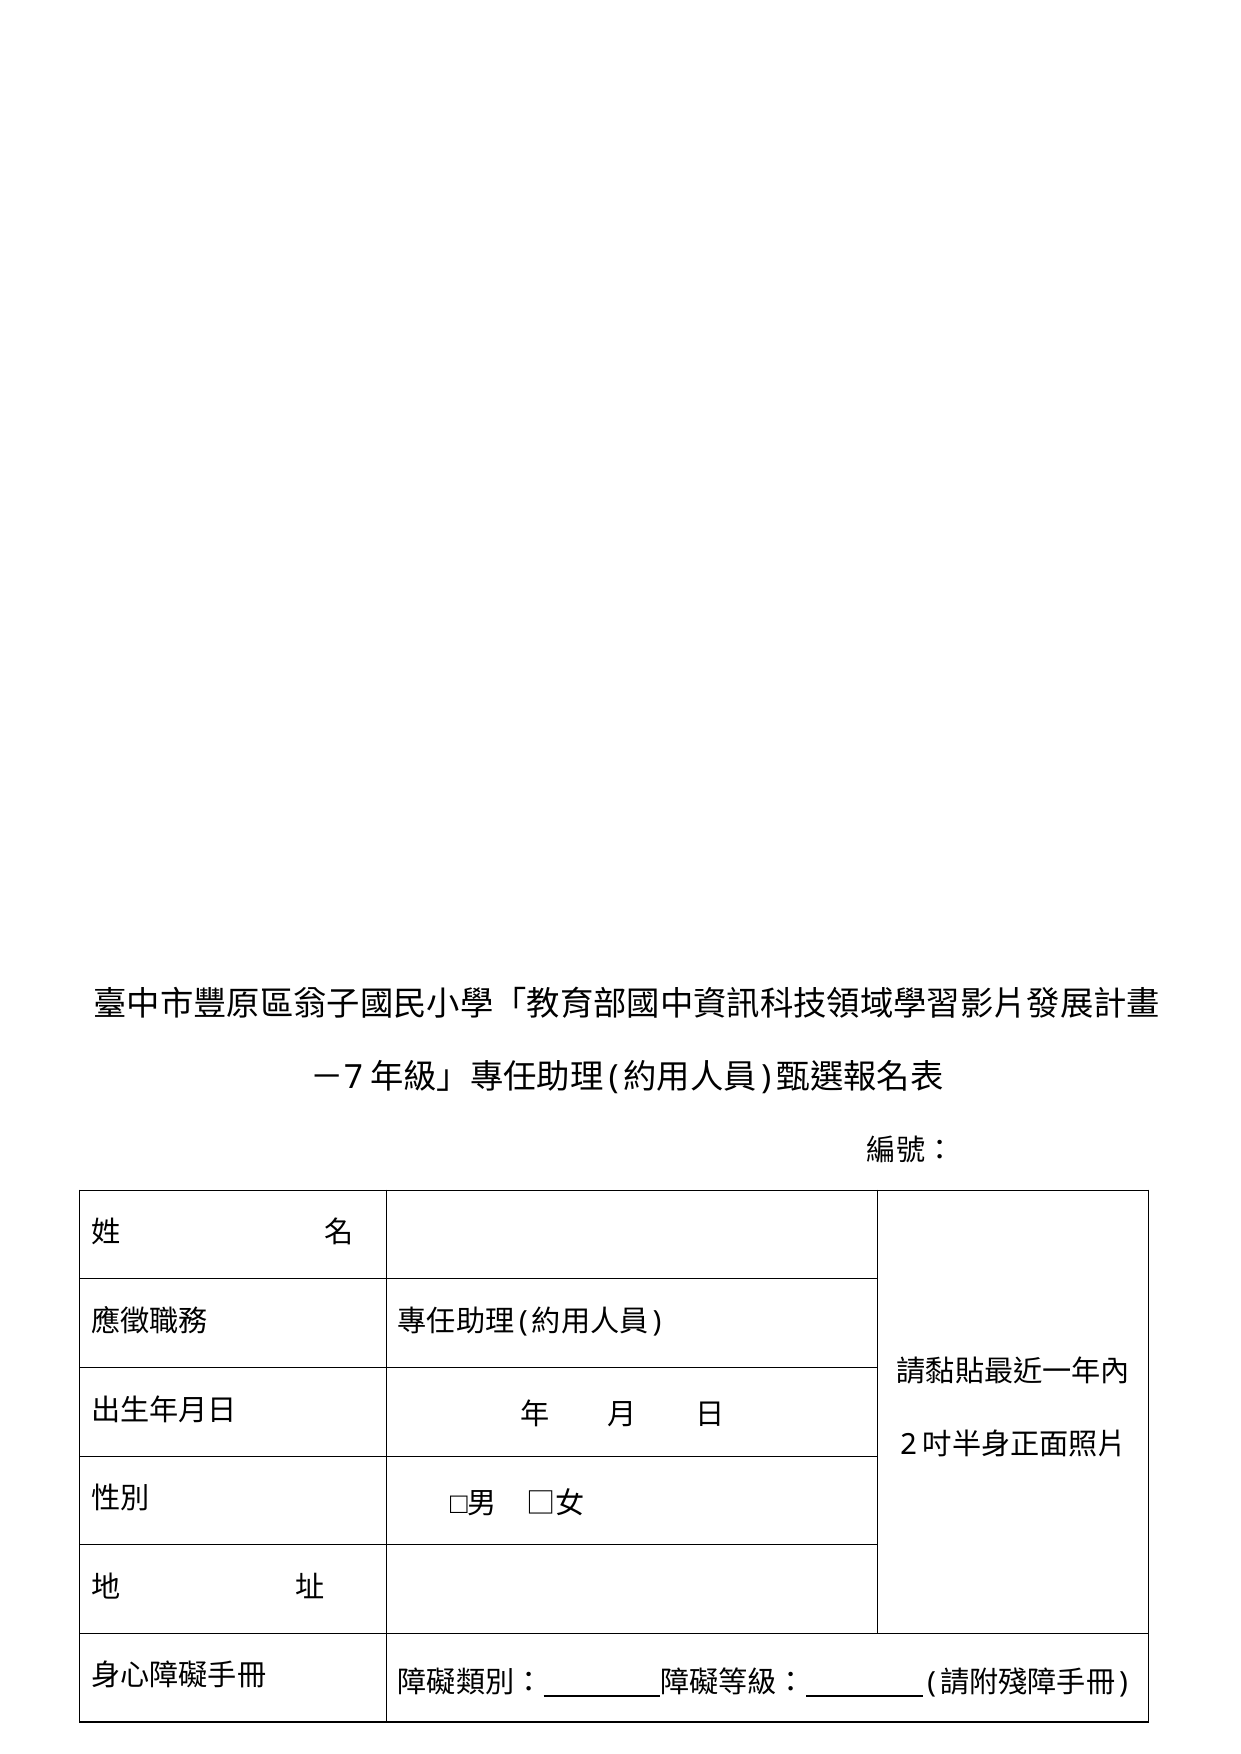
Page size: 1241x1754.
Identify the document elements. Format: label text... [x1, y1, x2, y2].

table_cell 障礙類別： 障礙等級： (請附殘障手冊) [387, 1634, 1148, 1721]
table_cell □男 □女 [387, 1457, 877, 1544]
table_cell 應徵職務 [80, 1279, 386, 1367]
table_cell 地 址 [80, 1545, 386, 1633]
table_cell 身心障礙手冊 [80, 1634, 386, 1721]
text 臺中市豐原區翁子國民小學「教育部國中資訊科技領域學習影片發展計畫－7年級」專任助理(約用人員)甄選報名表 [79, 977, 1173, 1098]
table_cell [387, 1545, 877, 1633]
table_header 請黏貼最近一年內 2吋半身正面照片 [878, 1191, 1148, 1633]
table_cell 專任助理(約用人員) [387, 1279, 877, 1367]
table_cell 性別 [80, 1457, 386, 1544]
text 編號： [79, 1126, 1107, 1168]
table_header [387, 1191, 877, 1278]
table_cell 出生年月日 [80, 1368, 386, 1456]
table_cell 年 月 日 [387, 1368, 877, 1456]
table_header 姓 名 [80, 1191, 386, 1278]
